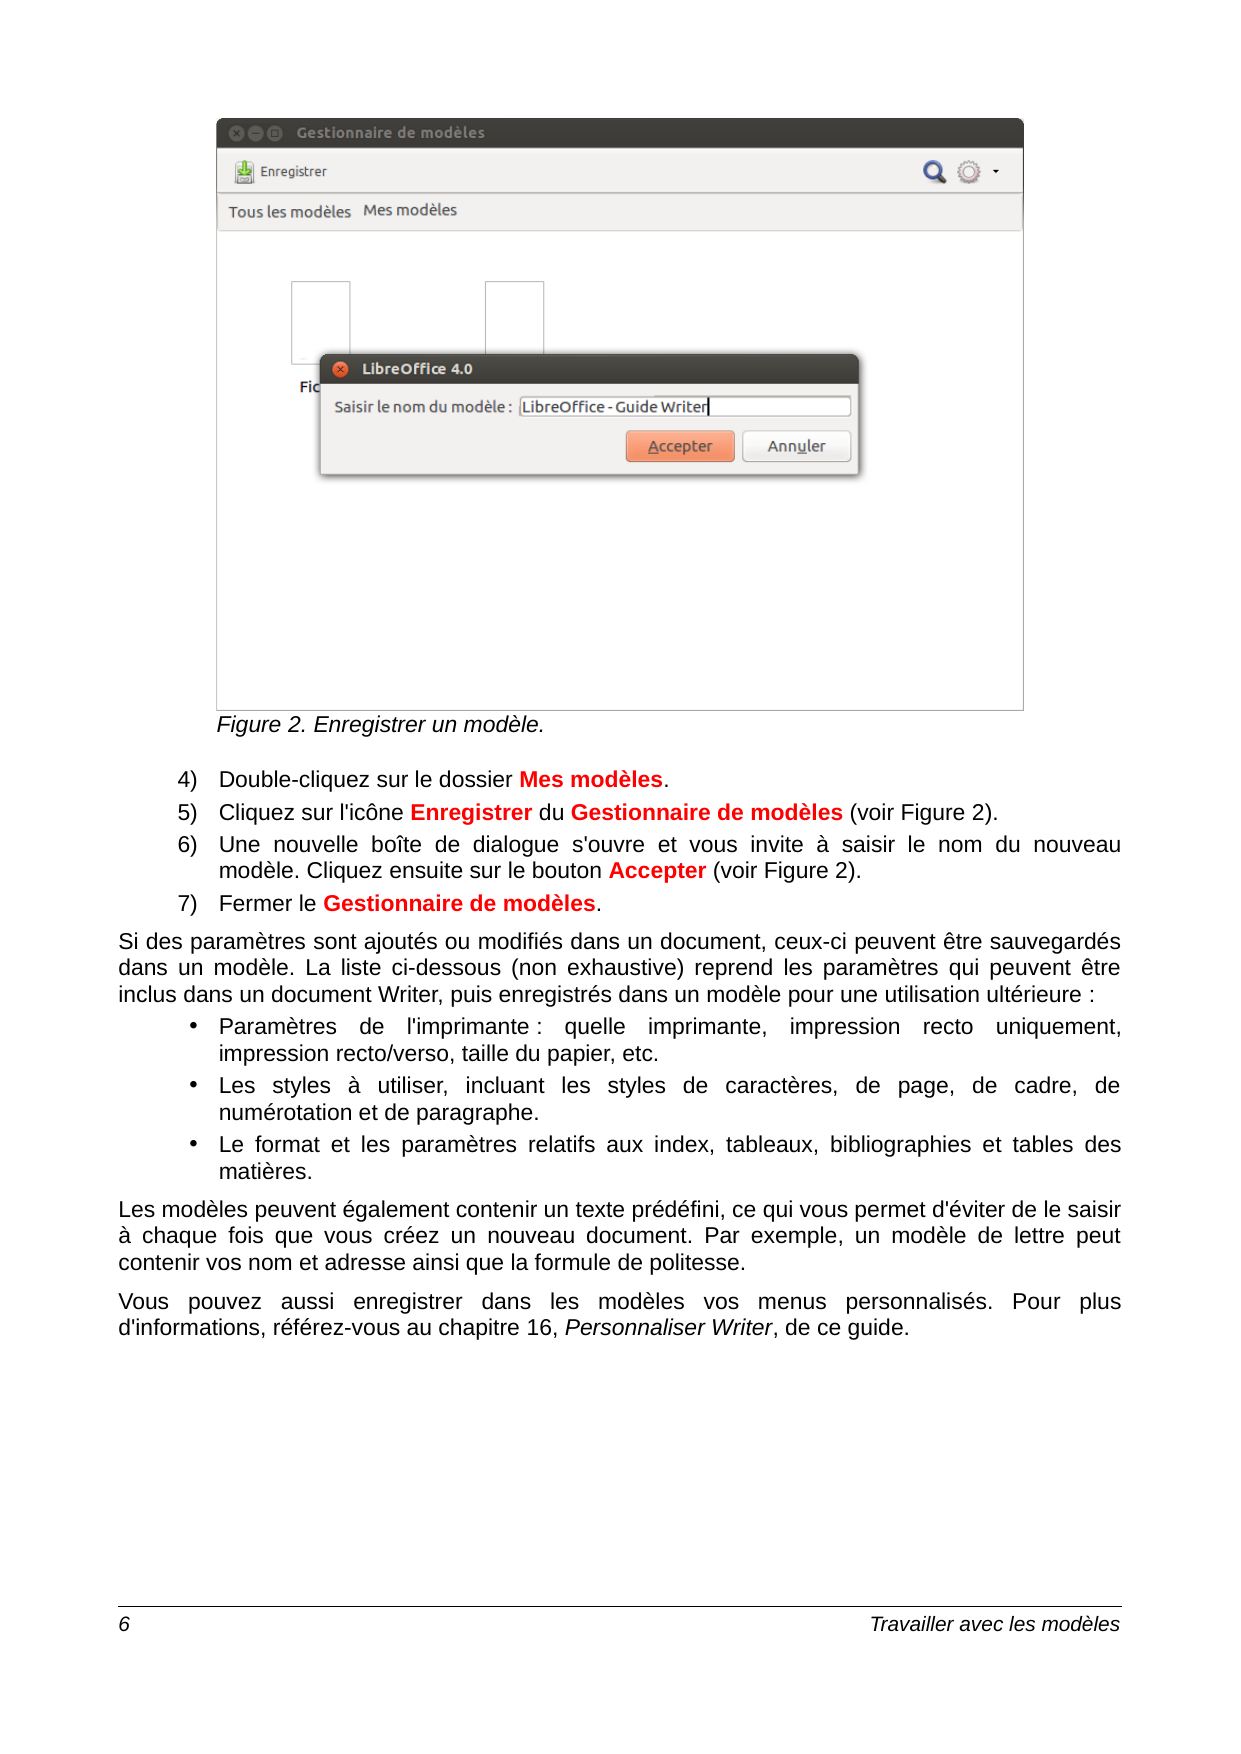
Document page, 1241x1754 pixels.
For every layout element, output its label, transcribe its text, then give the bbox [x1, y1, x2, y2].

text Figure 2. Enregistrer un modèle. [216, 711, 1024, 737]
list Le format et les paramètres relatifs aux index, tableaux, bibliographies et tables des matières. [189, 1131, 1122, 1184]
list Fermer le Gestionnaire de modèles. [177, 890, 1122, 916]
list Double-cliquez sur le dossier Mes modèles. [177, 766, 1122, 793]
list Une nouvelle boîte de dialogue s'ouvre et vous invite à saisir le nom du nouveau modèle. Cliquez ensuite sur le bouton Accepter (voir Figure 2). [177, 831, 1122, 884]
text Vous pouvez aussi enregistrer dans les modèles vos menus personnalisés. Pour plus d'informations, référez-vous au chapitre 16, Personnaliser Writer, de ce guide. [118, 1288, 1122, 1340]
text Les modèles peuvent également contenir un texte prédéfini, ce qui vous permet d'éviter de le saisir à chaque fois que vous créez un nouveau document. Par exemple, un modèle de lettre peut contenir vos nom et adresse ainsi que la formule de politesse. [118, 1196, 1122, 1275]
list Cliquez sur l'icône Enregistrer du Gestionnaire de modèles (voir Figure 2). [177, 799, 1122, 825]
list Paramètres de l'imprimante : quelle imprimante, impression recto uniquement, impression recto/verso, taille du papier, etc. [189, 1013, 1122, 1066]
subtitle Si des paramètres sont ajoutés ou modifiés dans un document, ceux-ci peuvent être sauvegardés dans un modèle. La liste ci-dessous (non exhaustive) reprend les paramètres qui peuvent être inclus dans un document Writer, puis enregistrés dans un modèle pour une utilisation ultérieure : [118, 928, 1122, 1007]
list Les styles à utiliser, incluant les styles de caractères, de page, de cadre, de numérotation et de paragraphe. [189, 1072, 1122, 1125]
picture [216, 118, 1024, 711]
